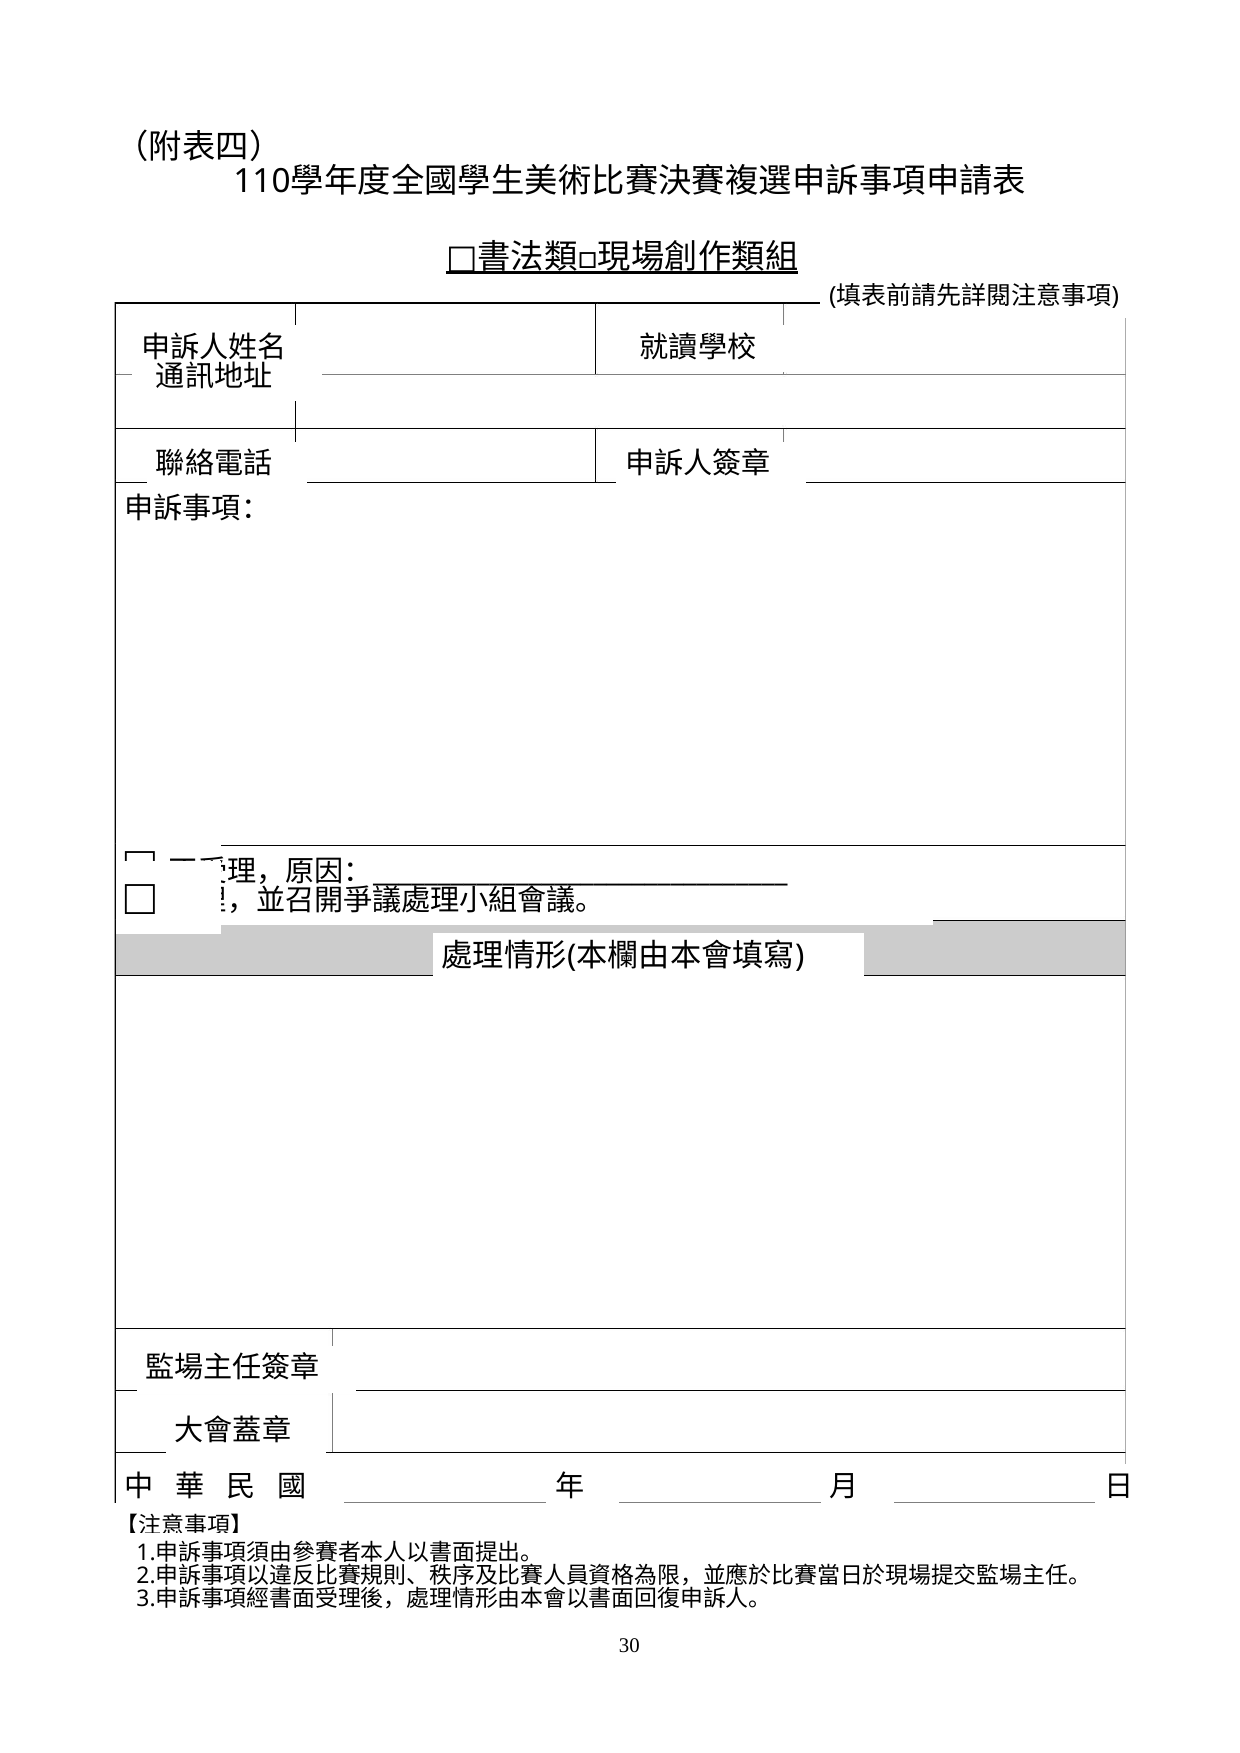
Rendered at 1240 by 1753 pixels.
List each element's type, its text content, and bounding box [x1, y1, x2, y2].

text 監場主任簽章 [145, 1354, 347, 1384]
text 日 [1104, 1473, 1159, 1502]
text 年 [555, 1473, 610, 1502]
text 1.申訴事項須由參賽者本人以書面提出。 [136, 1542, 1229, 1565]
text 聯絡電話 [156, 451, 299, 480]
text □ [124, 837, 212, 861]
text 2.申訴事項以違反比賽規則、秩序及比賽人員資格為限，並應於比賽當日於現場提交監場主任。 [136, 1565, 1229, 1588]
text 處理情形(本欄由本會填寫) [441, 942, 856, 973]
text (填表前請先詳閱注意事項) [829, 284, 1156, 309]
text （附表四） [115, 132, 1143, 166]
text 月 [829, 1473, 885, 1502]
text □ [126, 853, 152, 861]
text 110學年度全國學生美術比賽決賽複選申訴事項申請表 [233, 166, 1143, 199]
text 【注意事項】 [223, 1515, 235, 1533]
text 通訊地址 [156, 363, 313, 392]
text 大會蓋章 [174, 1417, 317, 1446]
text □ [124, 870, 212, 925]
text 【注意事項】 [238, 1515, 270, 1533]
text 【注意事項】 [133, 1515, 152, 1533]
text 就讀學校 [639, 334, 782, 363]
text 中 華 民 國 [124, 1473, 335, 1502]
text 【注意事項】 [153, 1515, 195, 1533]
text 申訴人簽章 [625, 451, 797, 480]
text 【注意事項】 [115, 1515, 130, 1538]
text □書法類□現場創作類組 [446, 242, 849, 275]
picture [114, 302, 1126, 1503]
text 不受理，原因：________________________________ [213, 858, 924, 887]
text 30 [619, 1634, 653, 1657]
text 3.申訴事項經書面受理後，處理情形由本會以書面回復申訴人。 [136, 1588, 1229, 1611]
text 申訴人姓名 [141, 334, 313, 363]
text 受理，並召開爭議處理小組會議。 [221, 887, 924, 916]
text 申訴事項： [124, 495, 297, 524]
text 【注意事項】 [196, 1515, 222, 1533]
